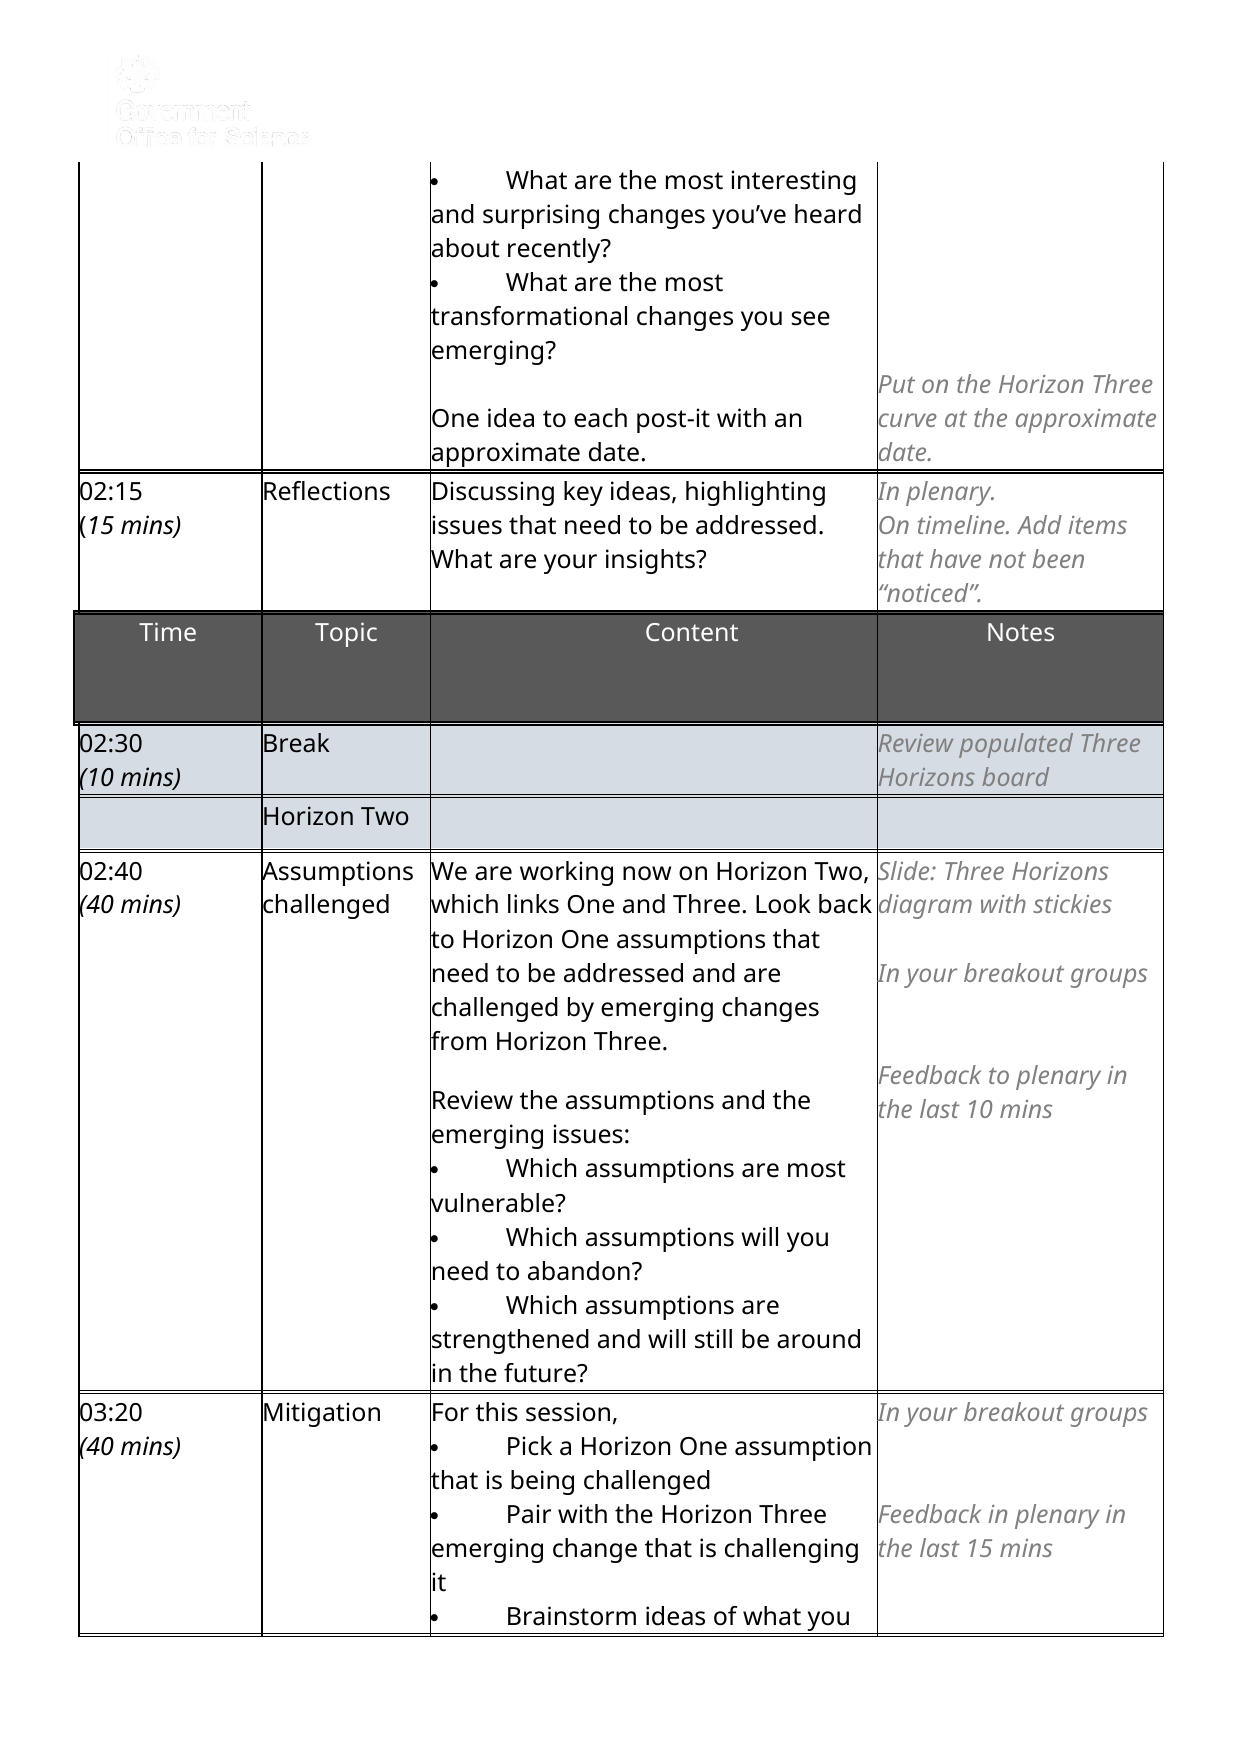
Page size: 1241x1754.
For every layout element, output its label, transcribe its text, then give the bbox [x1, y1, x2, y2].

table_cell In your breakout groups Feedback in plenary in the last 15 mins [878, 1394, 1163, 1633]
table_cell Assumptions challenged [263, 853, 430, 1389]
table_cell Topic [263, 615, 430, 721]
table_cell 03:20 (40 mins) [80, 1394, 261, 1633]
table_cell What are the emerging issues and novel changes transforming the world in general and your sector or policy area in particular? How might trends play out in 30 years? What are the most interesting and surprising changes you’ve heard about recently? What are the most transformational changes you see emerging? One idea to each post-it with an approximate date. [431, 162, 877, 469]
table_cell 02:40 (40 mins) [80, 853, 261, 1389]
table_cell [74, 162, 78, 469]
table_cell Horizon Two [263, 798, 430, 848]
table_cell Notes [878, 615, 1163, 721]
table_cell Break [263, 726, 430, 794]
table_cell [74, 726, 78, 794]
table_cell 02:30 (10 mins) [80, 726, 261, 794]
table_cell [878, 798, 1163, 848]
table_cell [263, 162, 430, 469]
table_cell [431, 798, 877, 848]
table_cell [74, 469, 78, 610]
table_cell Put on the Horizon Three curve at the approximate date. [878, 162, 1163, 469]
table_cell [431, 726, 877, 794]
table_cell We are working now on Horizon Two, which links One and Three. Look back to Horizon One assumptions that need to be addressed and are challenged by emerging changes from Horizon Three. Review the assumptions and the emerging issues: Which assumptions are most vulnerable? Which assumptions will you need to abandon? Which assumptions are strengthened and will still be around in the future? [431, 853, 877, 1389]
table_cell Slide: Three Horizons diagram with stickies In your breakout groups Feedback to plenary in the last 10 mins [878, 853, 1163, 1389]
table_cell [80, 162, 261, 469]
table_cell Content [431, 615, 877, 721]
table_cell [80, 798, 261, 848]
table_cell [74, 794, 78, 848]
table_cell Discussing key ideas, highlighting issues that need to be addressed. What are your insights? [431, 474, 877, 610]
table_cell Reflections [263, 474, 430, 610]
table_cell Mitigation [263, 1394, 430, 1633]
table_cell [74, 849, 78, 1389]
table_cell [74, 1390, 78, 1633]
table_cell For this session, Pick a Horizon One assumption that is being challenged Pair with the Horizon Three emerging change that is challenging it Brainstorm ideas of what you [431, 1394, 877, 1633]
table_cell Review populated Three Horizons board [878, 726, 1163, 794]
table_cell Time [75, 615, 261, 721]
table_cell 02:15 (15 mins) [80, 474, 261, 610]
table_cell In plenary. On timeline. Add items that have not been “noticed”. [878, 474, 1163, 610]
